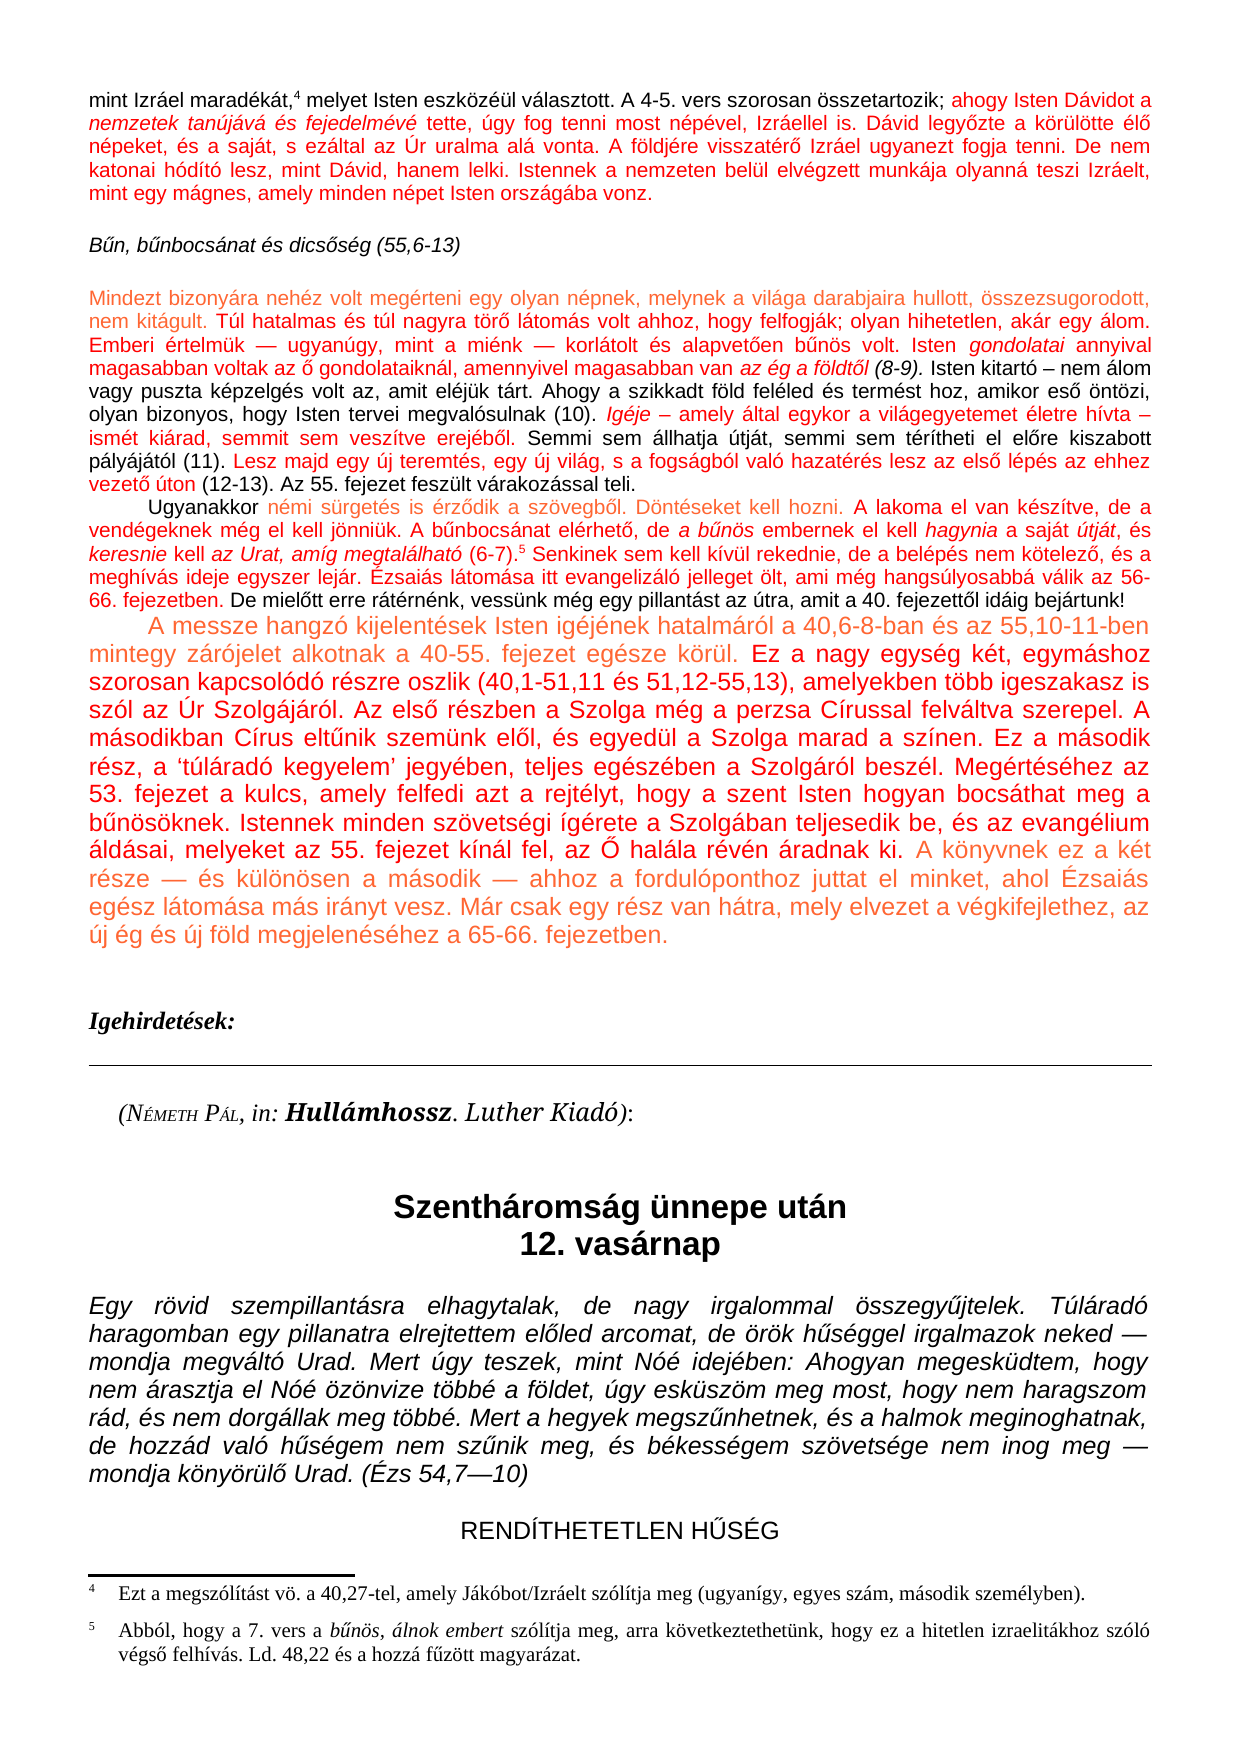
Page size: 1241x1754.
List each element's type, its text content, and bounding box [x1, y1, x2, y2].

text Ezt a megszólítást vö. a 40,27-tel, amely Jákóbot/Izráelt szólítja meg (ugyanígy, egyes szám, második személyben). [88, 1582, 1152, 1604]
text Ugyanakkor némi sürgetés is érződik a szövegből. Döntéseket kell hozni. A lakoma el van készítve, de a vendégeknek még el kell jönniük. A bűnbocsánat elérhető, de a bűnös embernek el kell hagynia a saját útját, és keresnie kell az Urat, amíg megtalálható (6-7). Senkinek sem kell kívül rekednie, de a belépés nem kötelező, és a meghívás ideje egyszer lejár. Ézsaiás látomása itt evangelizáló jelleget ölt, ami még hangsúlyosabbá válik az 56-66. fejezetben. De mielőtt erre rátérnénk, vessünk még egy pillantást az útra, amit a 40. fejezettől idáig bejártunk! [88, 496, 1152, 612]
text Igehirdetések: [88, 1007, 1152, 1035]
text A messze hangzó kijelentések Isten igéjének hatalmáról a 40,6-8-ban és az 55,10-11-ben mintegy zárójelet alkotnak a 40-55. fejezet egésze körül. Ez a nagy egység két, egymáshoz szorosan kapcsolódó részre oszlik (40,1-51,11 és 51,12-55,13), amelyekben több igeszakasz is szól az Úr Szolgájáról. Az első részben a Szolga még a perzsa Círussal felváltva szerepel. A másodikban Círus eltűnik szemünk elől, és egyedül a Szolga marad a színen. Ez a második rész, a ‘túláradó kegyelem’ jegyében, teljes egészében a Szolgáról beszél. Megértéséhez az 53. fejezet a kulcs, amely felfedi azt a rejtélyt, hogy a szent Isten hogyan bocsáthat meg a bűnösöknek. Istennek minden szövetségi ígérete a Szolgában teljesedik be, és az evangélium áldásai, melyeket az 55. fejezet kínál fel, az Ő halála révén áradnak ki. A könyvnek ez a két része — és különösen a második — ahhoz a fordulóponthoz juttat el minket, ahol Ézsaiás egész látomása más irányt vesz. Már csak egy rész van hátra, mely elvezet a végkifejlethez, az új ég és új föld megjelenéséhez a 65-66. fejezetben. [88, 612, 1152, 948]
text Egy rövid szempillantásra elhagytalak, de nagy irgalommal összegyűjtelek. Túláradó haragomban egy pillanatra elrejtettem előled arcomat, de örök hűséggel irgalmazok neked — mondja megváltó Urad. Mert úgy teszek, mint Nóé idejében: Ahogyan megesküdtem, hogy nem árasztja el Nóé özönvize többé a földet, úgy esküszöm meg most, hogy nem haragszom rád, és nem dorgállak meg többé. Mert a hegyek megszűnhetnek, és a halmok meginoghatnak, de hozzád való hűségem nem szűnik meg, és békességem szövetsége nem inog meg — mondja könyörülő Urad. (Ézs 54,7―10) [88, 1291, 1152, 1488]
text mint Izráel maradékát, melyet Isten eszközéül választott. A 4-5. vers szorosan összetartozik; ahogy Isten Dávidot a nemzetek tanújává és fejedelmévé tette, úgy fog tenni most népével, Izráellel is. Dávid legyőzte a körülötte élő népeket, és a saját, s ezáltal az Úr uralma alá vonta. A földjére visszatérő Izráel ugyanezt fogja tenni. De nem katonai hódító lesz, mint Dávid, hanem lelki. Istennek a nemzeten belül elvégzett munkája olyanná teszi Izráelt, mint egy mágnes, amely minden népet Isten országába vonz. [88, 88, 1152, 205]
text Abból, hogy a 7. vers a bűnös, álnok embert szólítja meg, arra következtethetünk, hogy ez a hitetlen izraelitákhoz szóló végső felhívás. Ld. 48,22 és a hozzá fűzött magyarázat. [88, 1619, 1152, 1665]
text Bűn, bűnbocsánat és dicsőség (55,6-13) [88, 234, 1152, 257]
text Szentháromság ünnepe után 12. vasárnap [88, 1188, 1152, 1262]
text RENDÍTHETETLEN HŰSÉG [88, 1517, 1152, 1545]
text Mindezt bizonyára nehéz volt megérteni egy olyan népnek, melynek a világa darabjaira hullott, összezsugorodott, nem kitágult. Túl hatalmas és túl nagyra törő látomás volt ahhoz, hogy felfogják; olyan hihetetlen, akár egy álom. Emberi értelmük — ugyanúgy, mint a miénk — korlátolt és alapvetően bűnös volt. Isten gondolatai annyival magasabban voltak az ő gondolataiknál, amennyivel magasabban van az ég a földtől (8-9). Isten kitartó – nem álom vagy puszta képzelgés volt az, amit eléjük tárt. Ahogy a szikkadt föld feléled és termést hoz, amikor eső öntözi, olyan bizonyos, hogy Isten tervei megvalósulnak (10). Igéje – amely által egykor a világegyetemet életre hívta – ismét kiárad, semmit sem veszítve erejéből. Semmi sem állhatja útját, semmi sem térítheti el előre kiszabott pályájától (11). Lesz majd egy új teremtés, egy új világ, s a fogságból való hazatérés lesz az első lépés az ehhez vezető úton (12-13). Az 55. fejezet feszült várakozással teli. [88, 287, 1152, 496]
text (Németh Pál, in: Hullámhossz. Luther Kiadó): [88, 1066, 1152, 1158]
